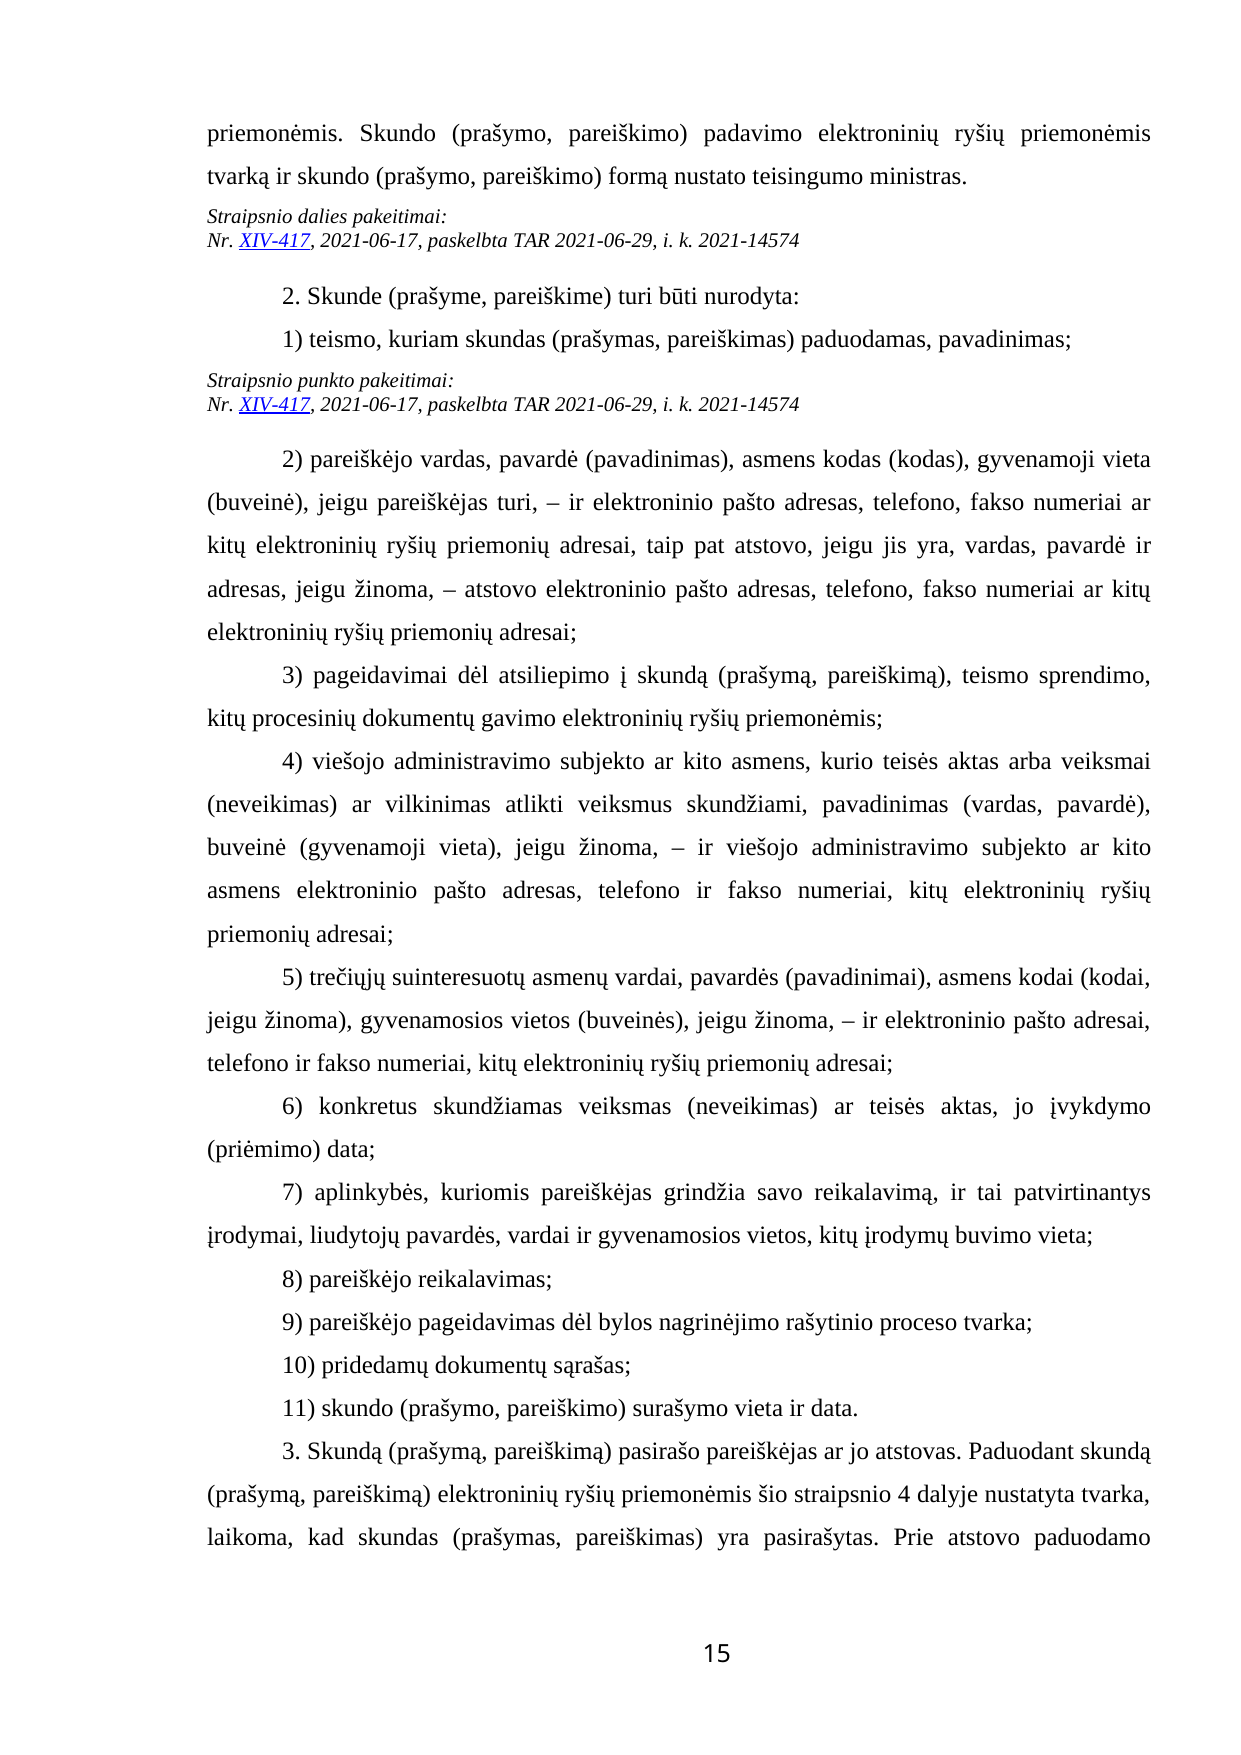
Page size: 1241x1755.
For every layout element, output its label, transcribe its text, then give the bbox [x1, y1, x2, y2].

text 3. Skundą (prašymą, pareiškimą) pasirašo pareiškėjas ar jo atstovas. Paduodant skundą (prašymą, pareiškimą) elektroninių ryšių priemonėmis šio straipsnio 4 dalyje nustatyta tvarka, laikoma, kad skundas (prašymas, pareiškimas) yra pasirašytas. Prie atstovo paduodamo [207, 1436, 1152, 1551]
text Nr. XIV-417, 2021-06-17, paskelbta TAR 2021-06-29, i. k. 2021-14574 [207, 228, 1152, 252]
text 2) pareiškėjo vardas, pavardė (pavadinimas), asmens kodas (kodas), gyvenamoji vieta (buveinė), jeigu pareiškėjas turi, – ir elektroninio pašto adresas, telefono, fakso numeriai ar kitų elektroninių ryšių priemonių adresai, taip pat atstovo, jeigu jis yra, vardas, pavardė ir adresas, jeigu žinoma, – atstovo elektroninio pašto adresas, telefono, fakso numeriai ar kitų elektroninių ryšių priemonių adresai; [207, 444, 1152, 646]
text priemonėmis. Skundo (prašymo, pareiškimo) padavimo elektroninių ryšių priemonėmis tvarką ir skundo (prašymo, pareiškimo) formą nustato teisingumo ministras. [207, 118, 1152, 190]
text 2. Skunde (prašyme, pareiškime) turi būti nurodyta: [207, 281, 1152, 310]
text Straipsnio punkto pakeitimai: [207, 367, 1152, 392]
text 1) teismo, kuriam skundas (prašymas, pareiškimas) paduodamas, pavadinimas; [207, 324, 1152, 353]
text 6) konkretus skundžiamas veiksmas (neveikimas) ar teisės aktas, jo įvykdymo (priėmimo) data; [207, 1091, 1152, 1163]
text 4) viešojo administravimo subjekto ar kito asmens, kurio teisės aktas arba veiksmai (neveikimas) ar vilkinimas atlikti veiksmus skundžiami, pavadinimas (vardas, pavardė), buveinė (gyvenamoji vieta), jeigu žinoma, – ir viešojo administravimo subjekto ar kito asmens elektroninio pašto adresas, telefono ir fakso numeriai, kitų elektroninių ryšių priemonių adresai; [207, 746, 1152, 947]
text 3) pageidavimai dėl atsiliepimo į skundą (prašymą, pareiškimą), teismo sprendimo, kitų procesinių dokumentų gavimo elektroninių ryšių priemonėmis; [207, 660, 1152, 732]
text 8) pareiškėjo reikalavimas; [207, 1264, 1152, 1292]
text 9) pareiškėjo pageidavimas dėl bylos nagrinėjimo rašytinio proceso tvarka; [207, 1307, 1152, 1336]
text 10) pridedamų dokumentų sąrašas; [207, 1350, 1152, 1379]
text Nr. XIV-417, 2021-06-17, paskelbta TAR 2021-06-29, i. k. 2021-14574 [207, 392, 1152, 416]
text 7) aplinkybės, kuriomis pareiškėjas grindžia savo reikalavimą, ir tai patvirtinantys įrodymai, liudytojų pavardės, vardai ir gyvenamosios vietos, kitų įrodymų buvimo vieta; [207, 1177, 1152, 1249]
text 11) skundo (prašymo, pareiškimo) surašymo vieta ir data. [207, 1393, 1152, 1422]
text Straipsnio dalies pakeitimai: [207, 204, 1152, 228]
text 5) trečiųjų suinteresuotų asmenų vardai, pavardės (pavadinimai), asmens kodai (kodai, jeigu žinoma), gyvenamosios vietos (buveinės), jeigu žinoma, – ir elektroninio pašto adresai, telefono ir fakso numeriai, kitų elektroninių ryšių priemonių adresai; [207, 962, 1152, 1077]
